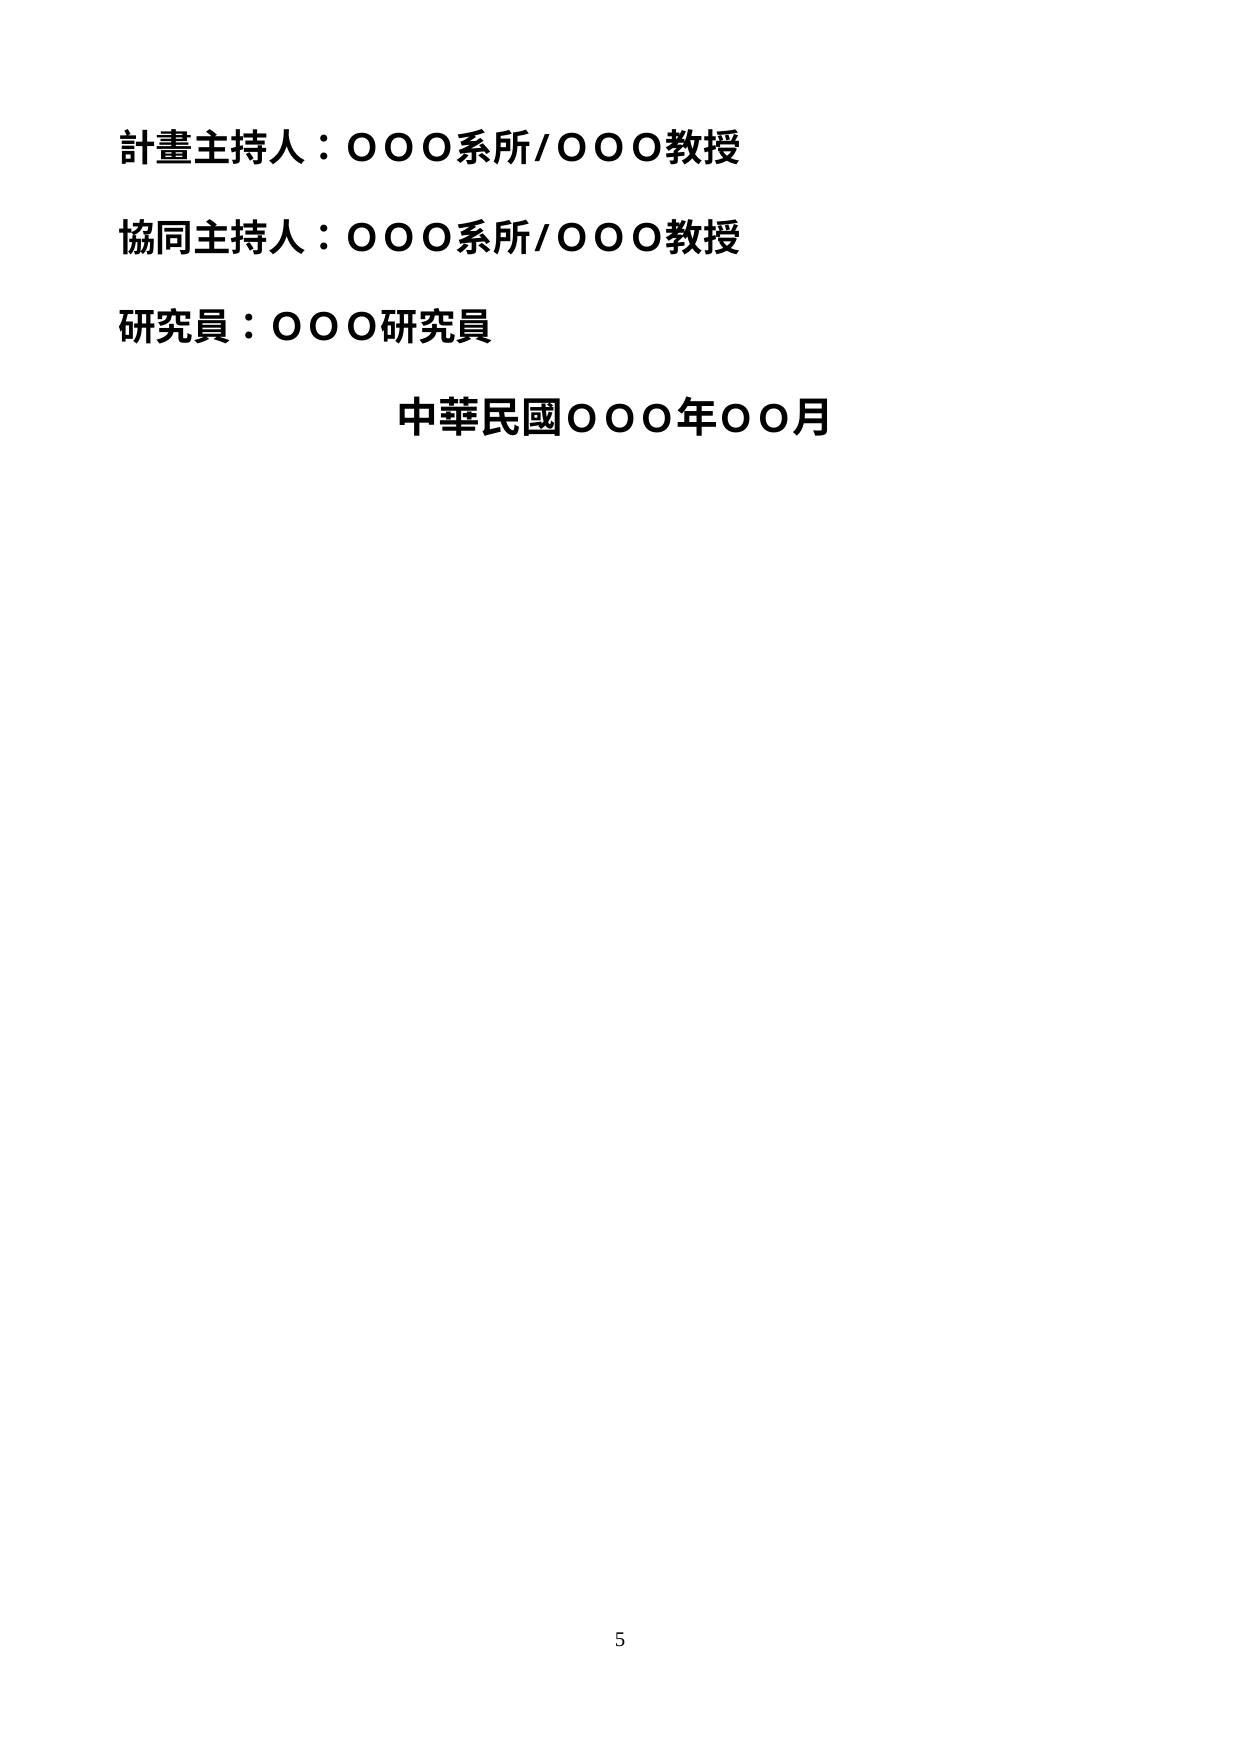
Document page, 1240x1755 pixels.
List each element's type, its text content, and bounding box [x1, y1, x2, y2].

text 計畫主持人：ＯＯＯ系所/ＯＯＯ教授 [118, 103, 1186, 166]
text 協同主持人：ＯＯＯ系所/ＯＯＯ教授 [118, 193, 1186, 256]
text 中華民國ＯＯＯ年ＯＯ月 [118, 372, 1113, 435]
text 研究員：ＯＯＯ研究員 [118, 283, 1186, 345]
